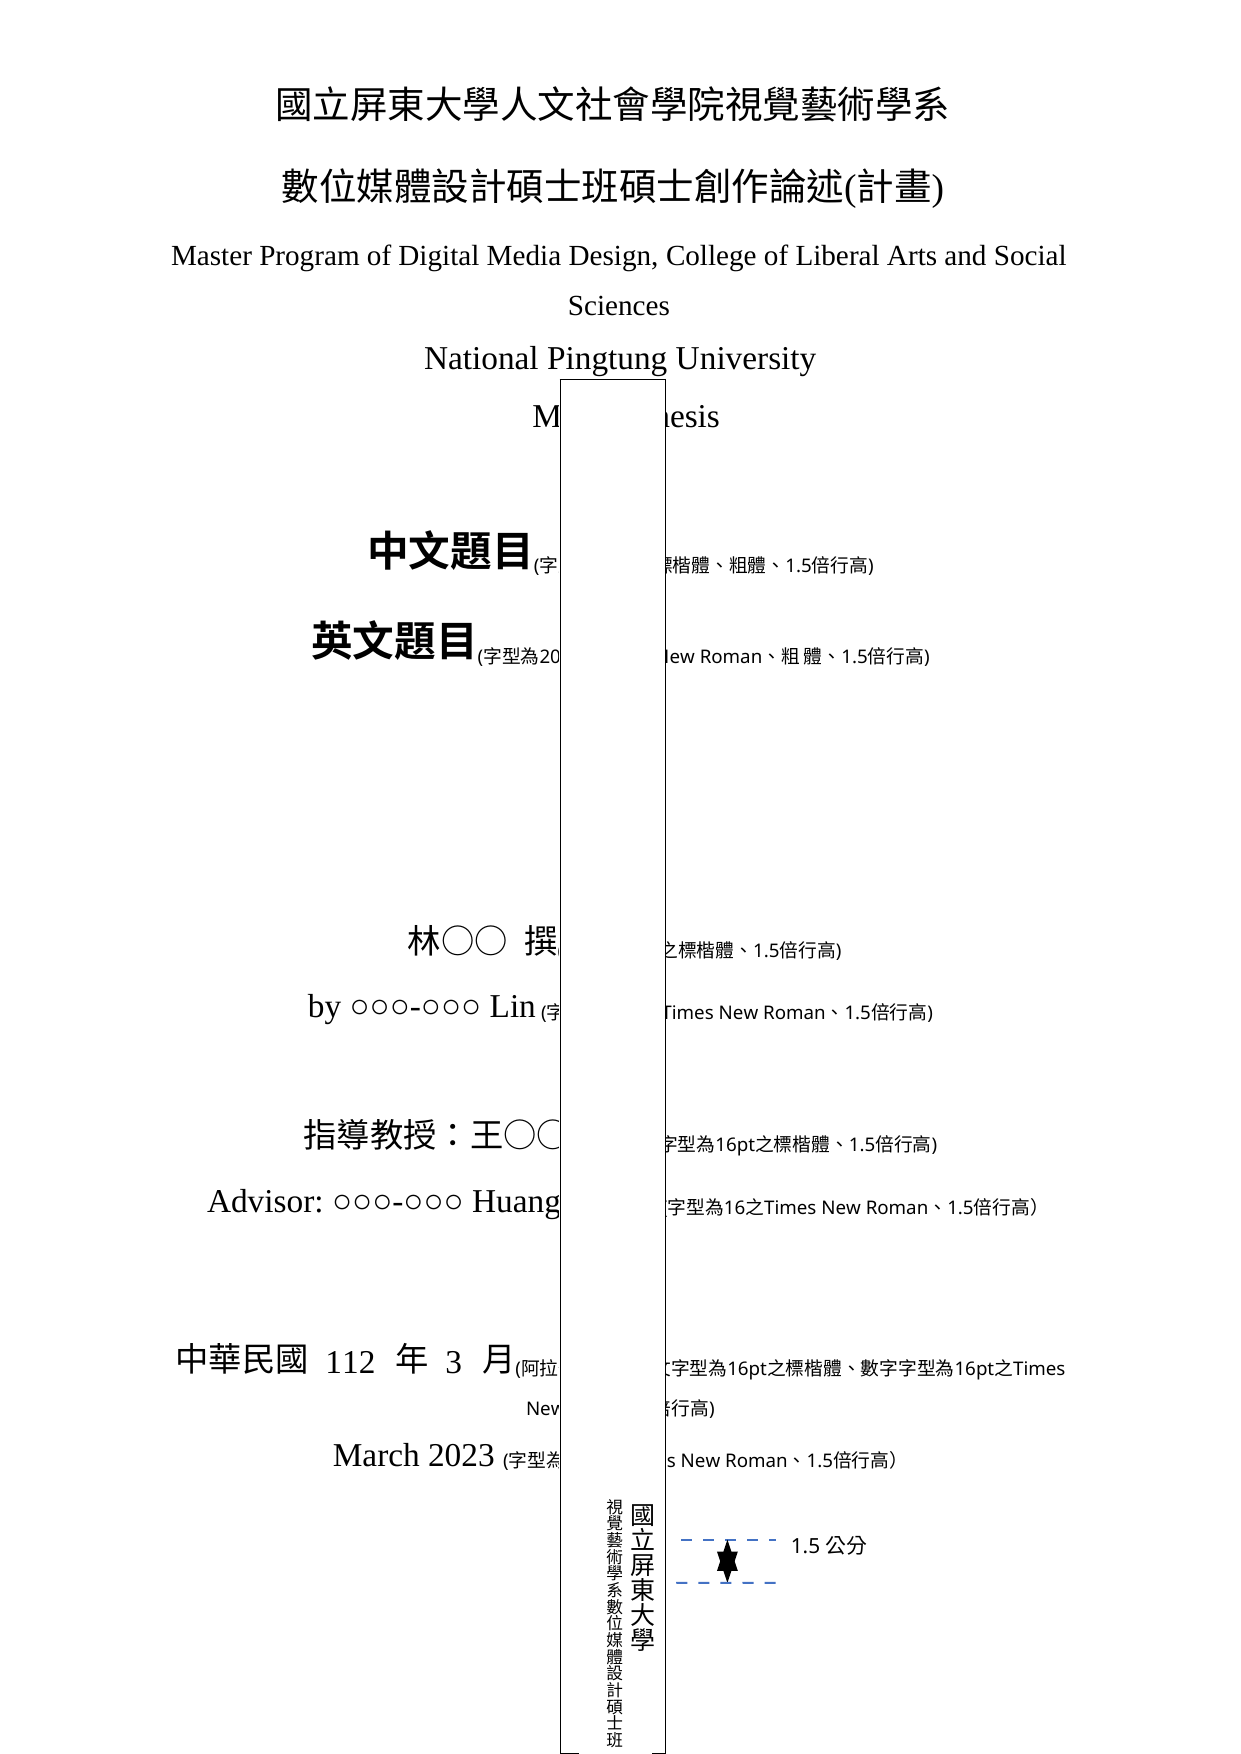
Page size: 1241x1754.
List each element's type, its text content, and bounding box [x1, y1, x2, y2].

text 英文題目(字型為20pt之Times New Roman、粗 體、1.5倍行高) [666, 608, 1087, 669]
text 數位媒體設計碩士班碩士創作論述(計畫) [139, 156, 1087, 211]
text Master Program of Digital Media Design, College of Liberal Arts and Social Sciences [124, 238, 1113, 322]
text March 2023 (字型為16pt之Times New Roman、1.5倍行高） [153, 1435, 559, 1473]
text 中文題目(字型為20pt之標楷體、粗體、1.5倍行高) [153, 518, 559, 578]
text 國立屏東大學 [627, 1490, 652, 1754]
text 指導教授：王○○ 博士(字型為16pt之標楷體、1.5倍行高) [666, 1109, 1087, 1157]
text 中文題目(字型為20pt之標楷體、粗體、1.5倍行高) [666, 518, 1087, 578]
text 英文題目(字型為20pt之Times New Roman、粗 體、1.5倍行高) [153, 608, 559, 669]
text 指導教授：王○○ 博士(字型為16pt之標楷體、1.5倍行高) [154, 1109, 559, 1157]
text by ○○○-○○○ Lin (字型為16pt之Times New Roman、1.5倍行高) [666, 987, 1087, 1025]
text Master Thesis [153, 396, 559, 434]
text by ○○○-○○○ Lin (字型為16pt之Times New Roman、1.5倍行高) [153, 987, 559, 1025]
text 中華民國 112 年 3 月(阿拉伯數字；中文字型為16pt之標楷體、數字字型為16pt之Times New Roma 1.5倍行高) [666, 1332, 1087, 1421]
text March 2023 (字型為16pt之Times New Roman、1.5倍行高） [666, 1435, 1087, 1473]
text Master Thesis [666, 396, 1098, 434]
text 國立屏東大學人文社會學院視覺藝術學系 [139, 75, 1087, 129]
text Advisor: ○○○-○○○ Huang, Ph.D. (字型為16之Times New Roman、1.5倍行高） [666, 1181, 1102, 1219]
text National Pingtung University [153, 338, 1087, 377]
text 林○○ 撰(字型為16pt之標楷體、1.5倍行高) [666, 914, 1087, 963]
text Advisor: ○○○-○○○ Huang, Ph.D. (字型為16之Times New Roman、1.5倍行高） [153, 1181, 559, 1219]
text 林○○ 撰(字型為16pt之標楷體、1.5倍行高) [153, 914, 559, 963]
text 中華民國 112 年 3 月(阿拉伯數字；中文字型為16pt之標楷體、數字字型為16pt之Times New Roma 1.5倍行高) [153, 1332, 559, 1421]
text 視覺藝術學系數位媒體設計碩士班 [602, 1490, 627, 1754]
